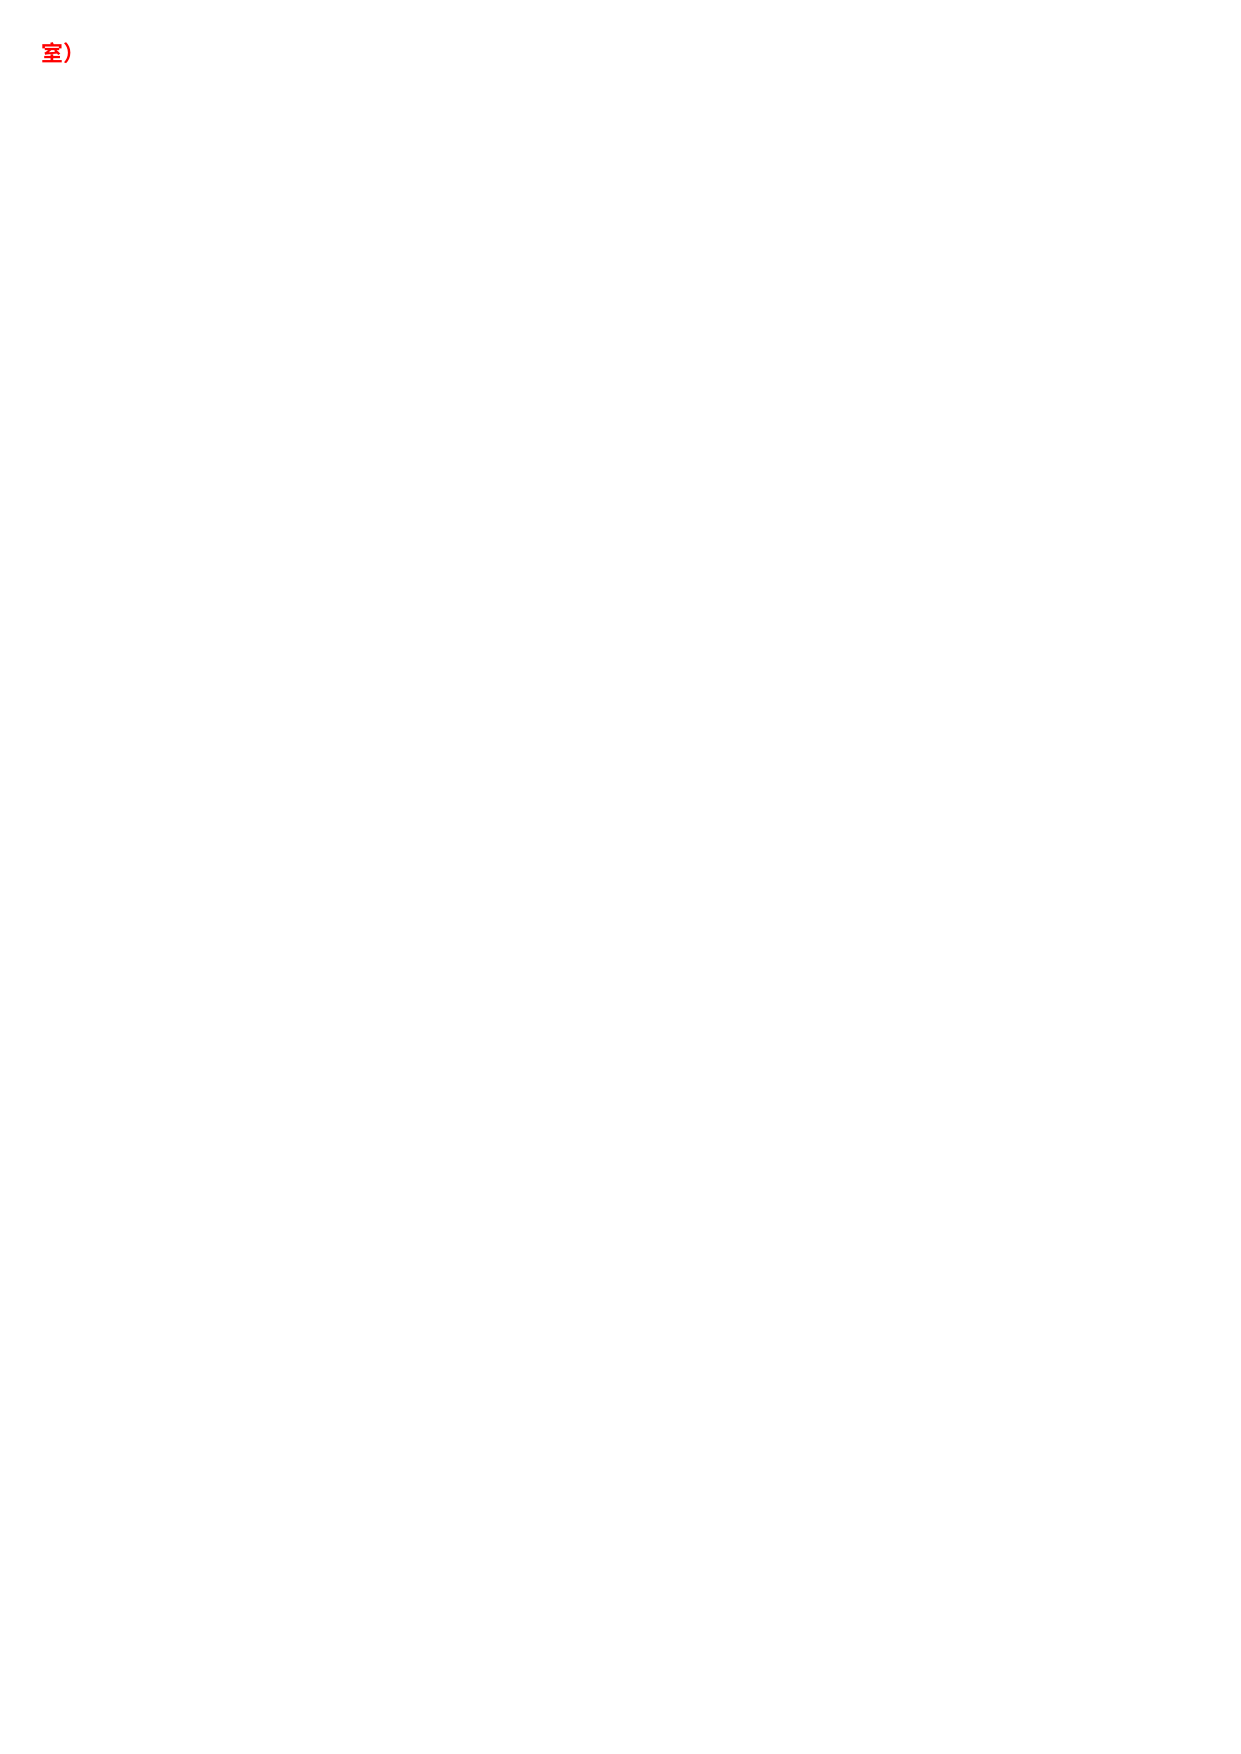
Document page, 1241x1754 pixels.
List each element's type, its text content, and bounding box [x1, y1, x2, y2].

table_cell 室） [30, 18, 1217, 87]
